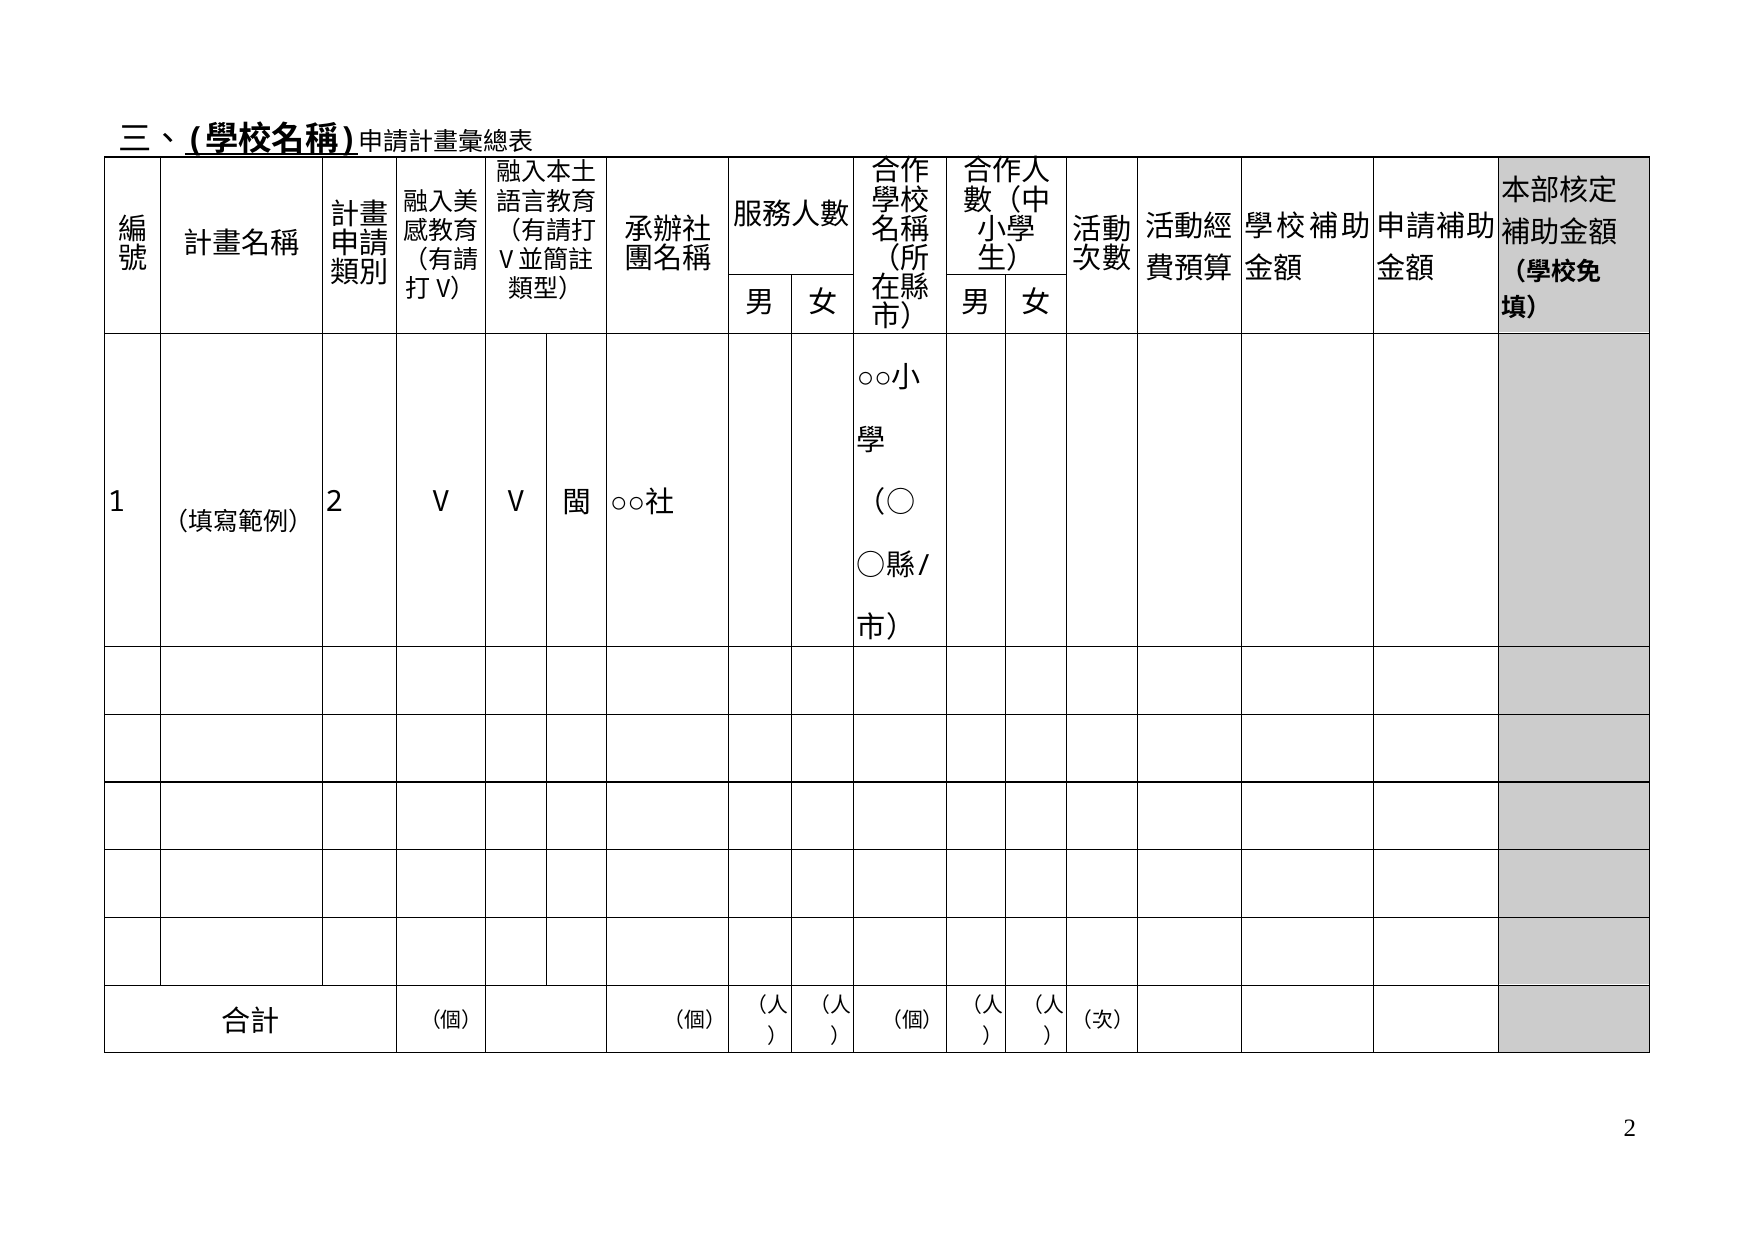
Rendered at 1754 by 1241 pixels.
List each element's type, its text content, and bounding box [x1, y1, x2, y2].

table_header 合作學校名稱（所在縣市） [854, 158, 946, 332]
table_cell [729, 647, 791, 714]
table_cell [854, 783, 946, 849]
table_cell [105, 715, 160, 781]
table_cell [1499, 850, 1649, 917]
table_header 服務人數 [729, 158, 853, 274]
table_cell [1242, 986, 1373, 1052]
table_cell [1374, 783, 1498, 849]
table_cell [1138, 986, 1241, 1052]
table_cell [105, 850, 160, 917]
table_cell [1499, 918, 1649, 984]
table_cell [1242, 334, 1373, 646]
table_cell [607, 918, 728, 984]
table_header 融入本土語言教育（有請打V並簡註類型） [486, 158, 606, 332]
table_cell 1 [105, 334, 160, 646]
table_cell [792, 783, 853, 849]
table_cell [1138, 918, 1241, 984]
table_cell [397, 715, 485, 781]
table_cell [607, 647, 728, 714]
table_cell [947, 647, 1005, 714]
table_cell [1138, 715, 1241, 781]
table_cell [854, 715, 946, 781]
table_cell ○○社 [607, 334, 728, 646]
table_cell [397, 850, 485, 917]
table_cell [607, 783, 728, 849]
table_cell [1138, 647, 1241, 714]
table_cell [547, 850, 606, 917]
table_cell [486, 647, 546, 714]
table_cell [161, 647, 322, 714]
table_cell [161, 850, 322, 917]
table_cell [323, 783, 396, 849]
table_cell [729, 783, 791, 849]
table_cell [854, 647, 946, 714]
table_cell [729, 850, 791, 917]
table_header 本部核定補助金額（學校免填） [1499, 158, 1649, 332]
table_header 編號 [105, 158, 160, 332]
table_cell [397, 647, 485, 714]
table_cell [947, 715, 1005, 781]
table_cell [1499, 783, 1649, 849]
table_cell [1499, 334, 1649, 646]
table_cell [1067, 783, 1137, 849]
table_cell [854, 918, 946, 984]
table_cell [1242, 715, 1373, 781]
table_cell （人） [792, 986, 853, 1052]
table_cell [105, 783, 160, 849]
table_header 計畫申請類別 [323, 158, 396, 332]
table_cell [323, 647, 396, 714]
table_header 融入美感教育（有請打V） [397, 158, 485, 332]
table_cell [1006, 647, 1066, 714]
table_cell [323, 850, 396, 917]
table_cell 男 [947, 275, 1005, 332]
table_cell [792, 850, 853, 917]
table_cell [947, 850, 1005, 917]
table_cell [105, 918, 160, 984]
table_cell （人） [1006, 986, 1066, 1052]
table_cell [854, 850, 946, 917]
table_cell [105, 647, 160, 714]
table_header 申請補助金額 [1374, 158, 1498, 332]
table_cell [729, 715, 791, 781]
table_cell 2 [323, 334, 396, 646]
table_cell [397, 783, 485, 849]
table_cell [1138, 850, 1241, 917]
table_cell [729, 334, 791, 646]
table_cell （人） [729, 986, 791, 1052]
table_cell [486, 715, 546, 781]
table_cell [1006, 850, 1066, 917]
table_cell [161, 783, 322, 849]
table_cell [607, 850, 728, 917]
table_cell [323, 918, 396, 984]
table_cell （個） [397, 986, 485, 1052]
table_cell [1374, 334, 1498, 646]
table_cell （人） [947, 986, 1005, 1052]
table_cell [547, 647, 606, 714]
table_header 活動經費預算 [1138, 158, 1241, 332]
table_cell [1374, 850, 1498, 917]
table_cell [1374, 918, 1498, 984]
table_cell [1242, 850, 1373, 917]
table_cell [323, 715, 396, 781]
table_cell [947, 918, 1005, 984]
table_cell [1138, 334, 1241, 646]
table_cell [486, 850, 546, 917]
table_cell 男 [729, 275, 791, 332]
table_header 合作人數（中小學生） [947, 158, 1066, 274]
table_cell 閩 [547, 334, 606, 646]
table_cell （次） [1067, 986, 1137, 1052]
table_cell [1499, 715, 1649, 781]
table_header 承辦社團名稱 [607, 158, 728, 332]
table_cell [547, 715, 606, 781]
table_cell [729, 918, 791, 984]
table_cell [607, 715, 728, 781]
text 三、(學校名稱)申請計畫彙總表 [118, 94, 1636, 156]
table_cell [792, 918, 853, 984]
table_cell [1067, 850, 1137, 917]
table_cell [1138, 783, 1241, 849]
table_header 計畫名稱 [161, 158, 322, 332]
table_cell [1067, 715, 1137, 781]
table_cell 女 [1006, 275, 1066, 332]
table_cell [1374, 986, 1498, 1052]
table_header 學校補助金額 [1242, 158, 1373, 332]
table_cell （個） [854, 986, 946, 1052]
table_cell [1006, 715, 1066, 781]
table_cell [1242, 783, 1373, 849]
table_cell [792, 647, 853, 714]
table_cell V [486, 334, 546, 646]
table_cell [1374, 715, 1498, 781]
table_cell [1006, 918, 1066, 984]
table_cell [486, 918, 546, 984]
table_cell [792, 334, 853, 646]
table_cell （填寫範例） [161, 334, 322, 646]
table_cell [486, 986, 606, 1052]
table_header 活動 次數 [1067, 158, 1137, 332]
table_cell （個） [607, 986, 728, 1052]
table_cell [947, 783, 1005, 849]
table_cell [1242, 647, 1373, 714]
table_cell [792, 715, 853, 781]
table_cell [1006, 783, 1066, 849]
table_cell [161, 918, 322, 984]
table_cell [1374, 647, 1498, 714]
table_cell [547, 783, 606, 849]
table_cell [1067, 647, 1137, 714]
table_cell [1067, 918, 1137, 984]
table_cell V [397, 334, 485, 646]
table_cell [486, 783, 546, 849]
table_cell 合計 [105, 986, 396, 1052]
table_cell ○○小學 （○○縣/市） [854, 334, 946, 646]
table_cell [1499, 986, 1649, 1052]
table_cell [1006, 334, 1066, 646]
table_cell [161, 715, 322, 781]
table_cell [947, 334, 1005, 646]
table_cell [1067, 334, 1137, 646]
table_cell [547, 918, 606, 984]
table_cell [1242, 918, 1373, 984]
table_cell [397, 918, 485, 984]
table_cell [1499, 647, 1649, 714]
table_cell 女 [792, 275, 853, 332]
